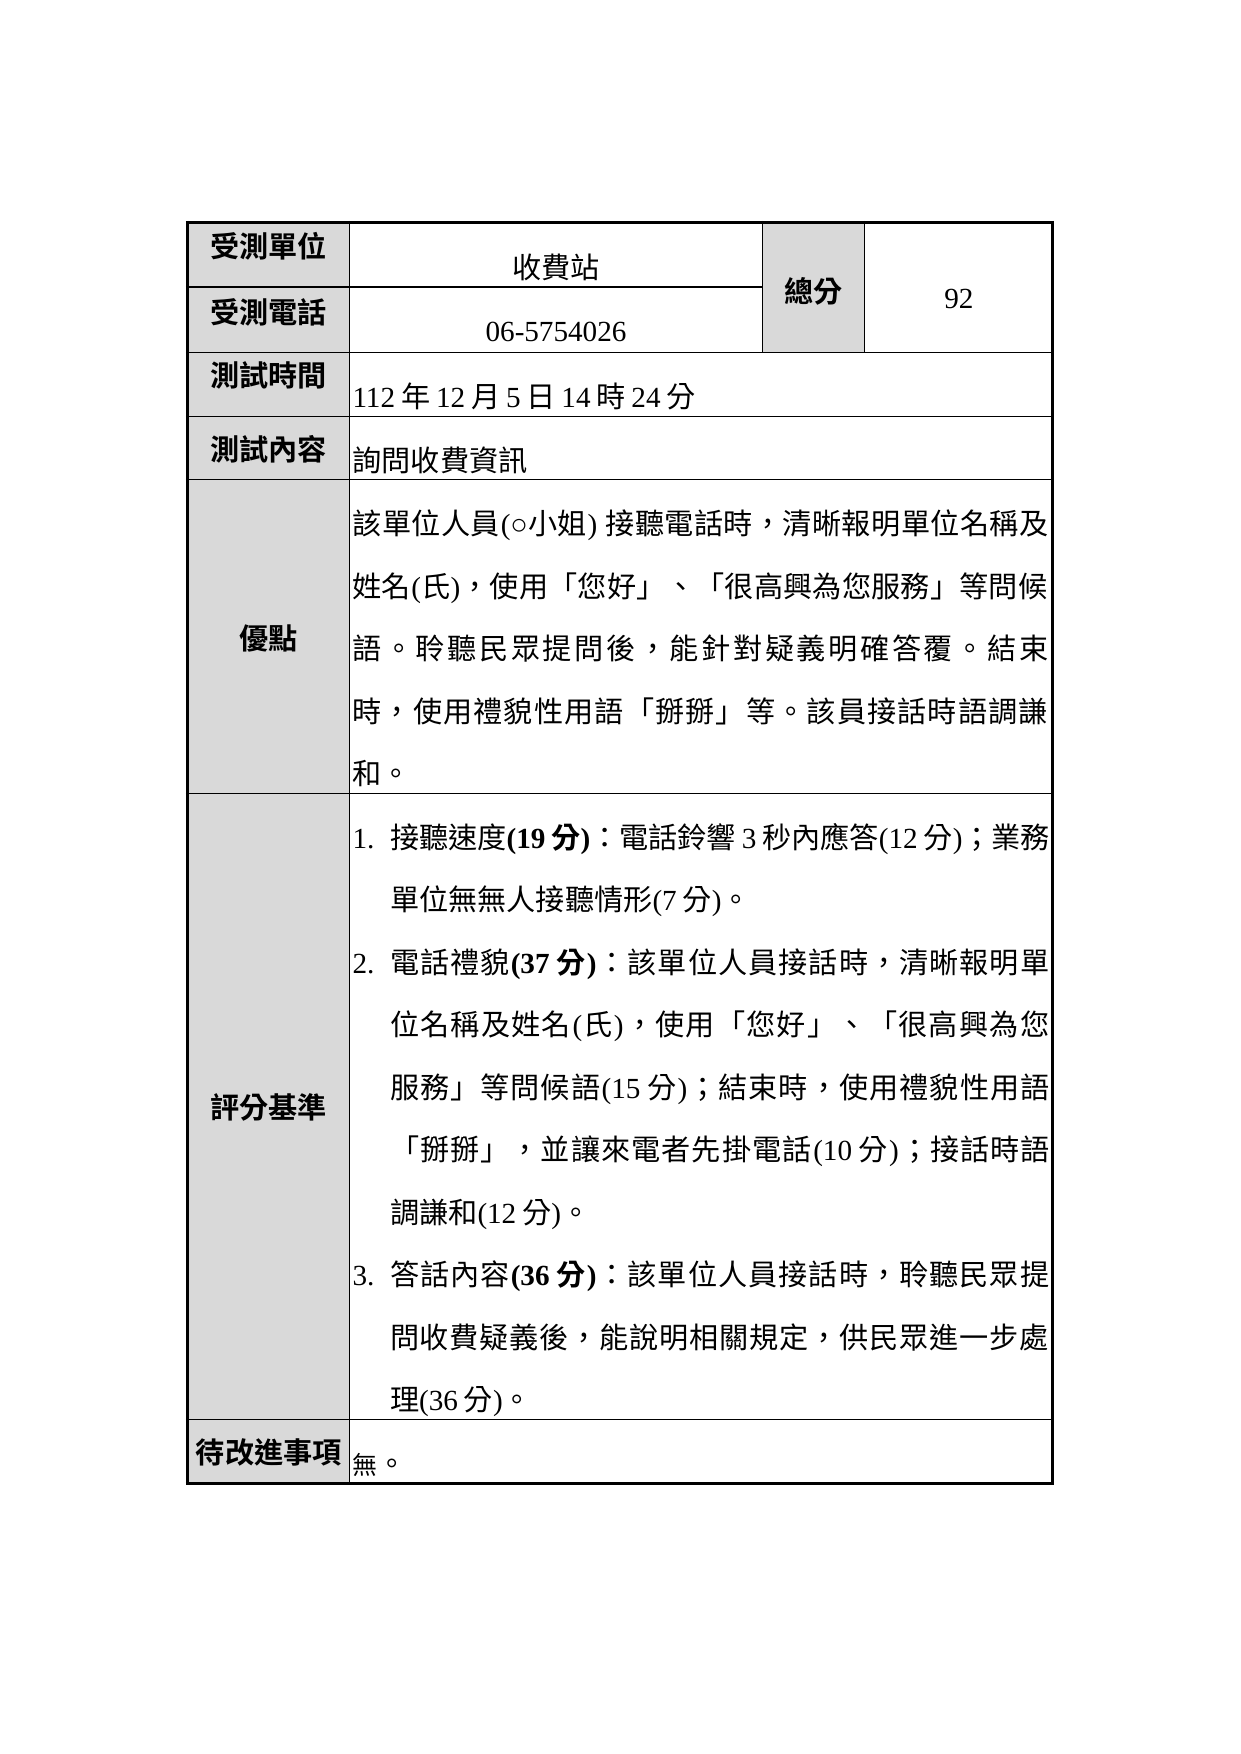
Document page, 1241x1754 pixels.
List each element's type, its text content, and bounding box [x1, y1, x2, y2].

table_cell 測試內容 [189, 417, 349, 479]
table_cell 待改進事項 [189, 1420, 349, 1482]
table_cell 該單位人員(○小姐) 接聽電話時，清晰報明單位名稱及姓名(氏)，使用「您好」、「很高興為您服務」等問候語。聆聽民眾提問後，能針對疑義明確答覆。結束時，使用禮貌性用語「掰掰」等。該員接話時語調謙和。 [350, 480, 1051, 793]
table_cell 詢問收費資訊 [350, 417, 1051, 479]
table_header 92 [865, 224, 1051, 352]
table_cell 無。 [350, 1420, 1051, 1482]
table_cell 測試時間 [189, 353, 349, 416]
table_cell 接聽速度(19分)：電話鈴響3秒內應答(12分)；業務單位無無人接聽情形(7分)。 電話禮貌(37分)：該單位人員接話時，清晰報明單位名稱及姓名(氏)，使用「您好」、「很高興為您服務」等問候語(15分)；結束時，使用禮貌性用語「掰掰」，並讓來電者先掛電話(10分)；接話時語調謙和(12分)。 答話內容(36分)：該單位人員接話時，聆聽民眾提問收費疑義後，能說明相關規定，供民眾進一步處理(36分)。 [350, 794, 1051, 1419]
table_cell 受測電話 [189, 288, 349, 352]
table_header 收費站 [350, 224, 762, 286]
table_header 受測單位 [189, 224, 349, 286]
table_cell 06-5754026 [350, 288, 762, 352]
table_cell 112年12月5日14時24分 [350, 353, 1051, 416]
table_header 總分 [763, 224, 864, 352]
table_cell 評分基準 [189, 794, 349, 1419]
table_cell 優點 [189, 480, 349, 793]
